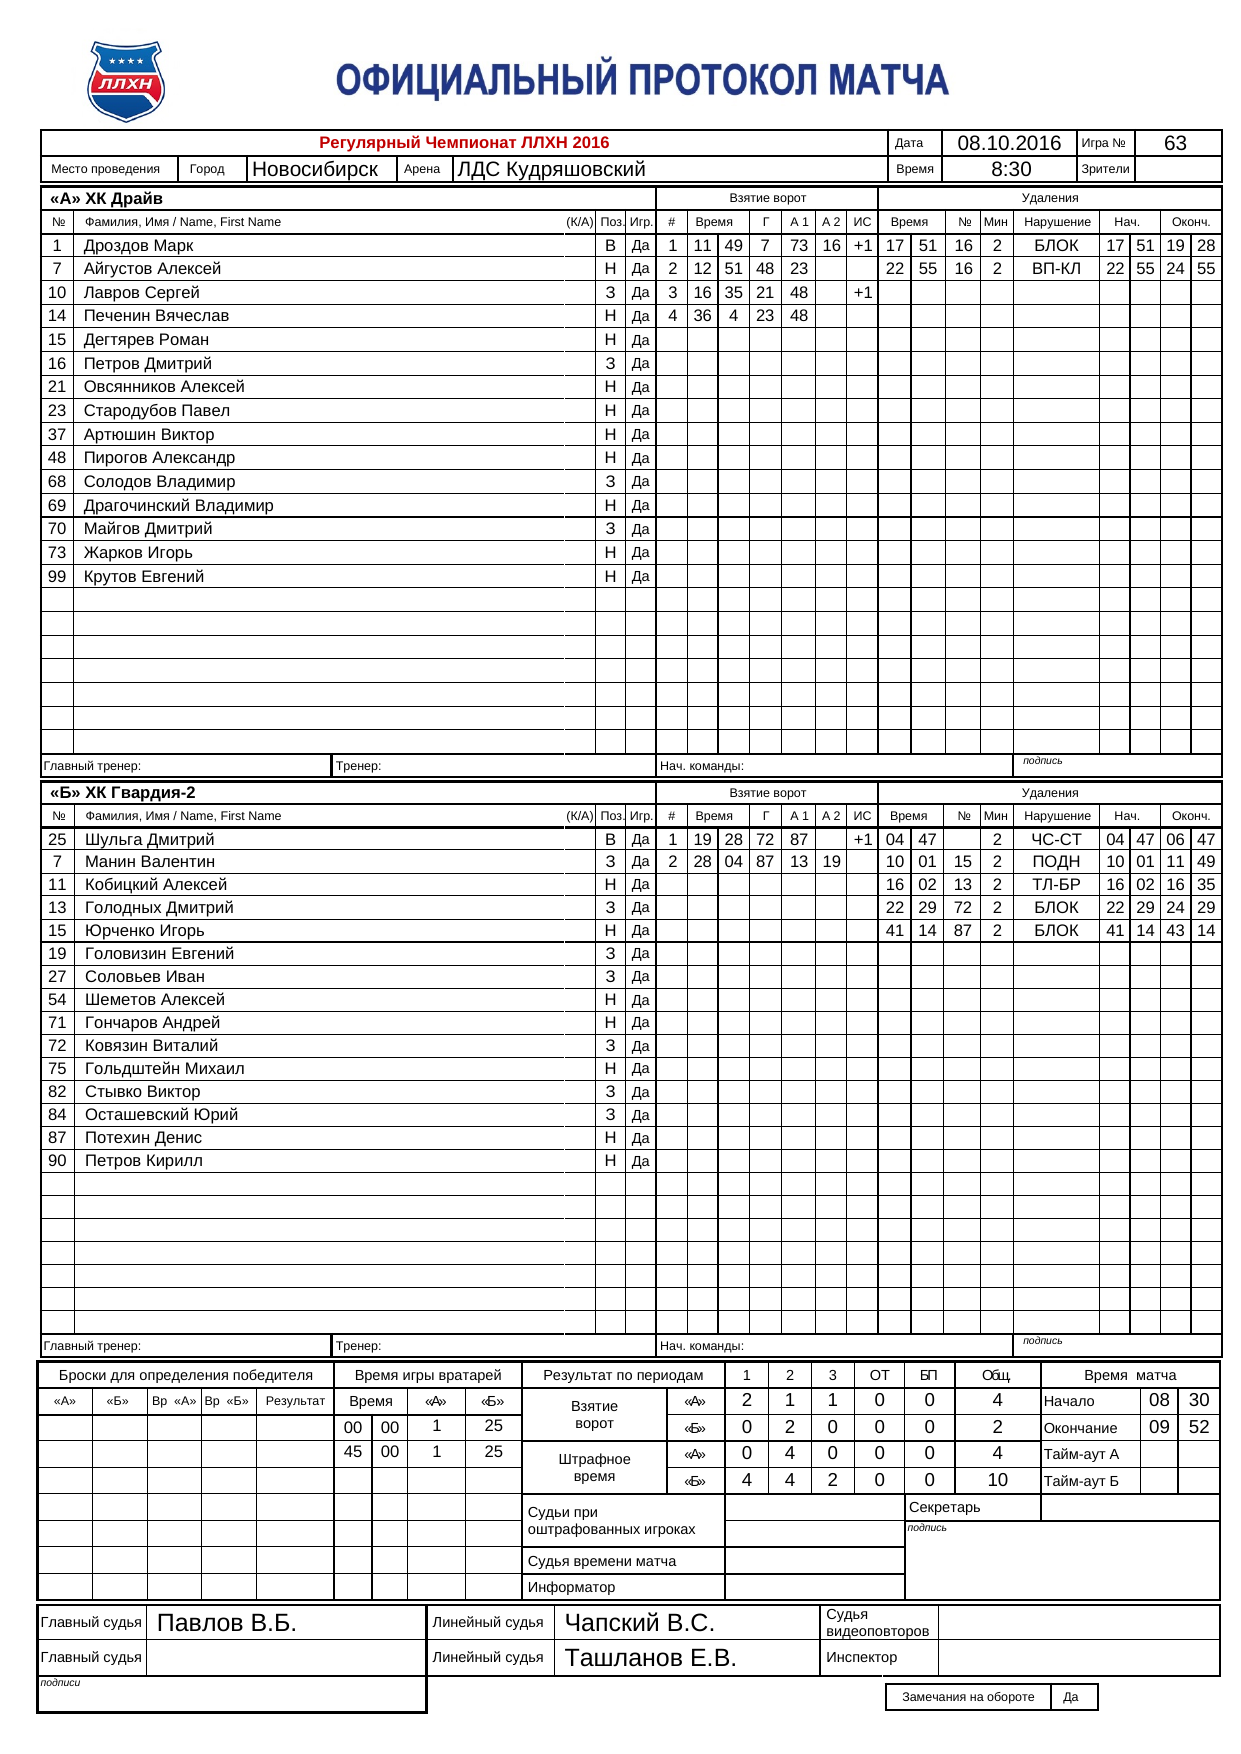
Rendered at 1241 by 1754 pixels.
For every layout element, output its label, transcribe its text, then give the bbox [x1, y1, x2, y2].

table_cell [1192, 1081, 1221, 1103]
table_cell «Б» [668, 1468, 724, 1493]
table_cell 16 [816, 235, 846, 256]
table_cell [750, 565, 781, 587]
table_cell [750, 376, 781, 398]
table_cell [1131, 494, 1160, 516]
table_cell 16 [946, 257, 980, 280]
table_cell [688, 1081, 717, 1103]
table_cell Штрафное время [523, 1442, 666, 1493]
table_cell З [596, 1035, 625, 1057]
table_cell [1100, 1081, 1129, 1103]
table_cell 87 [944, 920, 980, 941]
table_cell 87 [42, 1127, 74, 1149]
table_cell 45 [335, 1441, 371, 1467]
table_cell Да [626, 494, 655, 516]
table_cell Вр «Б» [202, 1389, 256, 1413]
table_cell [944, 1242, 980, 1264]
table_cell [257, 1547, 333, 1573]
table_cell [1014, 399, 1099, 422]
table_cell Стародубов Павел [74, 399, 564, 422]
table_cell Время [879, 805, 943, 826]
table_cell [1141, 1468, 1177, 1493]
table_cell [981, 1265, 1013, 1287]
table_cell Фамилия, Имя / Name, First Name [74, 211, 565, 233]
table_cell 14 [1131, 920, 1160, 941]
table_cell 48 [750, 257, 781, 280]
table_cell [1014, 1081, 1099, 1103]
table_cell [688, 1288, 717, 1310]
table_cell 3 [657, 281, 687, 303]
table_cell [981, 1288, 1013, 1310]
table_cell [565, 829, 595, 849]
table_cell [565, 1288, 595, 1310]
table_cell 4 [726, 1468, 768, 1493]
table_cell [688, 446, 717, 469]
table_cell [879, 1288, 910, 1310]
table_cell [1161, 659, 1190, 682]
table_cell [750, 659, 781, 682]
table_cell [42, 1196, 74, 1218]
table_cell [565, 399, 595, 422]
table_cell Ковязин Виталий [75, 1035, 564, 1057]
table_cell [782, 1035, 815, 1057]
table_cell 0 [855, 1415, 904, 1440]
table_cell [1100, 1288, 1129, 1310]
table_cell [1014, 281, 1099, 303]
table_cell Поз. [596, 211, 625, 233]
table_cell Н [596, 446, 625, 469]
table_cell [93, 1416, 147, 1440]
table_cell Н [596, 1127, 625, 1149]
table_cell [879, 612, 910, 634]
table_cell [202, 1441, 256, 1467]
table_cell [1131, 588, 1160, 611]
table_cell [1131, 989, 1160, 1011]
table_cell [1131, 470, 1160, 493]
table_cell 43 [1161, 920, 1190, 941]
table_cell Время [889, 157, 941, 181]
table_cell Головизин Евгений [75, 943, 564, 964]
table_cell [657, 1173, 687, 1195]
table_cell 90 [42, 1150, 74, 1172]
table_cell [981, 1150, 1013, 1172]
table_cell [626, 683, 655, 706]
table_header 3 [812, 1363, 854, 1387]
table_cell Оконч. [1161, 805, 1221, 826]
table_cell [981, 328, 1013, 351]
table_cell [782, 518, 815, 540]
table_cell [782, 399, 815, 422]
table_cell Пирогов Александр [74, 446, 564, 469]
table_cell [1131, 1196, 1160, 1218]
table_cell [879, 707, 910, 729]
table_cell [912, 541, 945, 564]
table_cell [1192, 541, 1221, 564]
table_cell [626, 1311, 655, 1333]
table_cell Результат [257, 1389, 333, 1413]
table_cell [657, 966, 687, 987]
table_cell 2 [981, 920, 1013, 941]
table_cell [981, 588, 1013, 611]
table_cell [1192, 423, 1221, 445]
table_cell [847, 399, 877, 422]
table_cell Тренер: [333, 1335, 655, 1356]
table_cell Инспектор [821, 1640, 938, 1675]
table_cell # [657, 211, 687, 233]
table_cell [719, 874, 749, 895]
table_cell [1192, 328, 1221, 351]
table_cell А 1 [782, 805, 815, 826]
table_header 63 [1136, 131, 1221, 155]
table_cell [1014, 659, 1099, 682]
table_cell [1100, 943, 1129, 964]
table_cell [847, 518, 877, 540]
table_cell [981, 281, 1013, 303]
table_cell [782, 612, 815, 634]
table_cell [816, 1242, 846, 1264]
table_cell [946, 328, 980, 351]
table_cell А 2 [816, 805, 846, 826]
table_cell Крутов Евгений [74, 565, 564, 587]
table_cell Да [626, 446, 655, 469]
table_cell подпись [1014, 755, 1221, 776]
table_cell 35 [719, 281, 749, 303]
table_cell 0 [905, 1389, 954, 1413]
table_cell [912, 1173, 943, 1195]
table_cell [946, 707, 980, 729]
table_cell [1100, 281, 1129, 303]
table_cell Да [626, 1035, 655, 1057]
table_cell [565, 281, 595, 303]
table_cell [816, 328, 846, 351]
table_cell [1100, 1265, 1129, 1287]
table_cell [565, 352, 595, 374]
table_cell [946, 730, 980, 753]
table_cell [719, 1196, 749, 1218]
table_cell Г [750, 211, 781, 233]
table_cell [1100, 494, 1129, 516]
table_cell [782, 896, 815, 918]
table_cell [565, 235, 595, 256]
table_cell Н [596, 328, 625, 351]
table_cell [944, 1265, 980, 1287]
table_cell [816, 305, 846, 327]
table_cell [1131, 943, 1160, 964]
table_cell [944, 1012, 980, 1033]
table_cell [1014, 1242, 1099, 1264]
table_cell [1014, 376, 1099, 398]
table_cell [1131, 966, 1160, 987]
table_cell [750, 730, 781, 753]
table_cell [565, 446, 595, 469]
table_cell [816, 874, 846, 895]
table_cell [1192, 376, 1221, 398]
table_cell [719, 1150, 749, 1172]
table_cell [847, 352, 877, 374]
table_cell [944, 943, 980, 964]
table_cell [202, 1494, 256, 1520]
table_cell 12 [688, 257, 717, 280]
table_cell [912, 966, 943, 987]
table_cell [816, 446, 846, 469]
table_cell [596, 636, 625, 658]
table_cell [750, 1035, 781, 1057]
table_cell [657, 1058, 687, 1079]
table_cell [782, 1242, 815, 1264]
table_cell [1192, 1219, 1221, 1241]
table_cell [1161, 376, 1190, 398]
table_cell Н [596, 920, 625, 941]
table_cell 55 [1192, 257, 1221, 280]
table_cell 7 [42, 850, 74, 872]
table_cell 49 [1192, 850, 1221, 872]
table_cell Печенин Вячеслав [74, 305, 564, 327]
table_cell [1014, 1150, 1099, 1172]
table_cell [688, 707, 717, 729]
table_cell [847, 1150, 877, 1172]
table_cell Соловьев Иван [75, 966, 564, 987]
table_cell [879, 494, 910, 516]
table_cell [750, 683, 781, 706]
table_cell [1131, 1311, 1160, 1333]
table_cell [688, 943, 717, 964]
table_cell Информатор [523, 1575, 724, 1599]
table_cell [816, 636, 846, 658]
table_cell [816, 494, 846, 516]
table_cell [1161, 1150, 1190, 1172]
table_cell 04 [1100, 829, 1129, 849]
table_cell 25 [466, 1441, 521, 1467]
table_cell [1192, 1035, 1221, 1057]
table_cell 13 [42, 896, 74, 918]
table_cell 2 [769, 1415, 811, 1440]
table_cell [373, 1574, 407, 1599]
table_cell [816, 399, 846, 422]
table_cell [782, 874, 815, 895]
table_cell [816, 683, 846, 706]
table_cell [847, 1012, 877, 1033]
table_cell [626, 1242, 655, 1264]
table_cell Да [626, 518, 655, 540]
table_cell [466, 1521, 521, 1546]
table_cell [912, 494, 945, 516]
table_cell [1161, 943, 1190, 964]
table_cell [750, 966, 781, 987]
table_cell [1192, 1311, 1221, 1333]
table_cell [408, 1521, 465, 1546]
table_cell [912, 1012, 943, 1033]
table_cell [816, 659, 846, 682]
table_cell Г [750, 805, 781, 826]
table_cell [257, 1521, 333, 1546]
table_cell [93, 1521, 147, 1546]
table_cell [782, 989, 815, 1011]
table_cell [565, 494, 595, 516]
table_cell 16 [946, 235, 980, 256]
table_cell [719, 1058, 749, 1079]
table_cell Павлов В.Б. [147, 1606, 425, 1639]
table_cell [879, 943, 910, 964]
table_cell [750, 636, 781, 658]
table_cell [657, 399, 687, 422]
table_cell [1192, 565, 1221, 587]
table_cell [1192, 305, 1221, 327]
table_cell 4 [657, 305, 687, 327]
table_cell 15 [944, 850, 980, 872]
table_cell [565, 518, 595, 540]
table_cell [816, 1081, 846, 1103]
table_cell 08 [1141, 1389, 1177, 1413]
table_header Игра № [1078, 131, 1134, 155]
table_cell [912, 1081, 943, 1103]
table_cell [39, 1468, 92, 1493]
table_cell [74, 707, 564, 729]
table_cell [782, 1288, 815, 1310]
table_cell Н [596, 989, 625, 1011]
table_cell [565, 896, 595, 918]
table_cell [816, 541, 846, 564]
table_cell [847, 989, 877, 1011]
table_cell [1131, 565, 1160, 587]
table_cell [1161, 281, 1190, 303]
table_cell [39, 1574, 92, 1599]
table_cell 2 [981, 896, 1013, 918]
table_cell [719, 541, 749, 564]
table_cell [944, 1035, 980, 1057]
table_cell [1100, 1219, 1129, 1241]
table_cell [944, 1150, 980, 1172]
table_cell [148, 1547, 201, 1573]
table_cell [688, 1196, 717, 1218]
table_cell 72 [750, 829, 781, 849]
table_cell [626, 730, 655, 753]
table_cell Н [596, 305, 625, 327]
table_cell [466, 1494, 521, 1520]
table_cell [912, 943, 943, 964]
table_cell 82 [42, 1081, 74, 1103]
table_cell [879, 1242, 910, 1264]
table_cell [335, 1468, 371, 1493]
table_cell [847, 730, 877, 753]
table_cell [1100, 1311, 1129, 1333]
table_cell [816, 920, 846, 941]
table_cell 04 [719, 850, 749, 872]
table_cell [596, 1288, 625, 1310]
table_cell Артюшин Виктор [74, 423, 564, 445]
table_cell [750, 1150, 781, 1172]
table_cell Потехин Денис [75, 1127, 564, 1149]
table_cell [719, 896, 749, 918]
table_cell [688, 423, 717, 445]
table_cell [1192, 494, 1221, 516]
table_cell [657, 1242, 687, 1264]
table_cell [1042, 1495, 1219, 1520]
table_cell [847, 683, 877, 706]
table_cell [946, 683, 980, 706]
table_cell [565, 541, 595, 564]
picture [5, 28, 1179, 129]
table_cell 02 [912, 874, 943, 895]
table_cell 51 [1131, 235, 1160, 256]
table_cell [981, 659, 1013, 682]
table_cell [946, 446, 980, 469]
table_cell [1100, 305, 1129, 327]
table_cell 02 [1131, 874, 1160, 895]
table_cell Да [626, 352, 655, 374]
table_cell [1161, 1012, 1190, 1033]
table_cell Осташевский Юрий [75, 1104, 564, 1126]
table_cell [1192, 966, 1221, 987]
table_cell [782, 1127, 815, 1149]
table_cell [657, 494, 687, 516]
table_cell [1192, 588, 1221, 611]
table_cell [816, 989, 846, 1011]
table_cell [847, 920, 877, 941]
table_cell 4 [956, 1442, 1040, 1467]
table_cell [816, 612, 846, 634]
table_cell [1100, 1173, 1129, 1195]
table_cell [912, 1104, 943, 1126]
table_cell [847, 707, 877, 729]
table_cell [782, 683, 815, 706]
table_cell [944, 1173, 980, 1195]
table_cell [688, 518, 717, 540]
table_cell [688, 1012, 717, 1033]
table_cell [657, 518, 687, 540]
table_header БП [905, 1363, 954, 1387]
table_cell [879, 1265, 910, 1287]
table_cell [816, 1012, 846, 1033]
table_cell 47 [1192, 829, 1221, 849]
table_cell З [596, 470, 625, 493]
table_cell [1161, 518, 1190, 540]
table_cell [750, 1012, 781, 1033]
table_cell [1161, 423, 1190, 445]
table_cell [719, 989, 749, 1011]
table_cell [657, 612, 687, 634]
table_cell [596, 1242, 625, 1264]
table_cell [565, 565, 595, 587]
table_cell 22 [879, 896, 910, 918]
table_cell [847, 659, 877, 682]
table_cell Да [626, 281, 655, 303]
table_cell [1100, 1035, 1129, 1057]
table_cell 24 [1161, 896, 1190, 918]
table_cell [1192, 730, 1221, 753]
table_cell [912, 305, 945, 327]
table_cell Н [596, 376, 625, 398]
table_cell 28 [688, 850, 717, 872]
table_cell 19 [1161, 235, 1190, 256]
table_cell [750, 352, 781, 374]
table_cell [257, 1441, 333, 1467]
table_cell [1161, 989, 1190, 1011]
table_cell подпись [1014, 1335, 1221, 1356]
table_cell [626, 1173, 655, 1195]
table_cell [75, 1265, 564, 1287]
table_cell [946, 518, 980, 540]
table_cell [912, 352, 945, 374]
table_cell [1131, 423, 1160, 445]
table_cell [1100, 683, 1129, 706]
table_cell 0 [905, 1468, 954, 1493]
table_cell [847, 1265, 877, 1287]
table_header Время матча [1042, 1363, 1219, 1387]
table_cell Да [626, 235, 655, 256]
table_cell [1014, 1012, 1099, 1033]
table_cell [946, 376, 980, 398]
table_cell [912, 1288, 943, 1310]
table_cell [657, 328, 687, 351]
table_cell [816, 352, 846, 374]
table_cell [816, 588, 846, 611]
table_cell [719, 1081, 749, 1103]
table_cell [202, 1521, 256, 1546]
table_cell [1131, 352, 1160, 374]
table_cell [782, 1104, 815, 1126]
table_cell [42, 612, 73, 634]
table_cell 48 [782, 305, 815, 327]
table_cell Майгов Дмитрий [74, 518, 564, 540]
table_cell [782, 1265, 815, 1287]
table_cell 16 [879, 874, 910, 895]
table_cell [750, 518, 781, 540]
table_cell [719, 659, 749, 682]
table_cell Шульга Дмитрий [75, 829, 564, 849]
table_cell [1014, 683, 1099, 706]
table_cell [1100, 636, 1129, 658]
table_cell [726, 1548, 904, 1573]
table_cell [1161, 1058, 1190, 1079]
table_cell [750, 874, 781, 895]
table_cell [148, 1416, 201, 1440]
table_cell [1131, 1081, 1160, 1103]
table_cell [1014, 943, 1099, 964]
table_cell 19 [816, 850, 846, 872]
table_cell [257, 1416, 333, 1440]
table_cell Главный тренер: [42, 1335, 330, 1356]
table_cell Да [626, 850, 655, 872]
table_cell [946, 612, 980, 634]
table_cell [565, 376, 595, 398]
table_cell [750, 1173, 781, 1195]
table_cell [1131, 683, 1160, 706]
table_cell [74, 636, 564, 658]
table_cell [657, 352, 687, 374]
table_cell Шеметов Алексей [75, 989, 564, 1011]
table_cell [750, 1219, 781, 1241]
table_cell [1161, 707, 1190, 729]
table_cell [1100, 376, 1129, 398]
table_cell Взятие ворот [523, 1389, 666, 1440]
table_cell [335, 1521, 371, 1546]
table_cell [816, 829, 846, 849]
table_cell [565, 1311, 595, 1333]
table_cell [1192, 399, 1221, 422]
table_cell 72 [944, 896, 980, 918]
table_cell 15 [42, 920, 74, 941]
table_cell [373, 1468, 407, 1493]
table_cell [879, 305, 910, 327]
table_cell [719, 966, 749, 987]
table_cell Да [626, 399, 655, 422]
table_cell 8:30 [943, 157, 1076, 181]
table_cell [944, 1219, 980, 1241]
table_cell [1161, 588, 1190, 611]
table_cell [147, 1640, 425, 1675]
table_cell [202, 1547, 256, 1573]
table_cell Да [626, 874, 655, 895]
table_cell [1100, 446, 1129, 469]
table_cell [1100, 1012, 1129, 1033]
table_cell [944, 1058, 980, 1079]
table_cell [816, 1150, 846, 1172]
table_header Замечания на обороте [887, 1685, 1050, 1709]
table_cell [1179, 1468, 1219, 1493]
table_cell [657, 920, 687, 941]
table_cell [981, 707, 1013, 729]
table_cell Да [626, 1081, 655, 1103]
table_cell 36 [688, 305, 717, 327]
table_cell [981, 565, 1013, 587]
table_cell [719, 446, 749, 469]
table_cell [719, 1288, 749, 1310]
table_cell [657, 446, 687, 469]
table_cell [847, 328, 877, 351]
table_header Взятие ворот [657, 783, 877, 803]
table_cell [750, 707, 781, 729]
table_cell [565, 1127, 595, 1149]
table_cell «Б » [466, 1389, 521, 1413]
table_cell Н [596, 1150, 625, 1172]
table_cell [981, 730, 1013, 753]
table_cell [1100, 423, 1129, 445]
table_cell [782, 565, 815, 587]
table_cell [1014, 494, 1099, 516]
table_cell Н [596, 565, 625, 587]
table_cell [1161, 1173, 1190, 1195]
table_cell [816, 257, 846, 280]
table_cell [1131, 1288, 1160, 1310]
table_cell [946, 423, 980, 445]
table_cell [42, 659, 73, 682]
table_cell 72 [42, 1035, 74, 1057]
table_cell ЛДС Кудряшовский [454, 157, 887, 181]
table_cell 2 [956, 1415, 1040, 1440]
table_cell [1099, 1682, 1220, 1711]
table_cell А 2 [816, 211, 846, 233]
table_cell [466, 1468, 521, 1493]
table_cell [75, 1219, 564, 1241]
table_cell [1192, 636, 1221, 658]
table_cell [750, 1127, 781, 1149]
table_cell Н [596, 494, 625, 516]
table_cell [1131, 305, 1160, 327]
table_cell [1131, 612, 1160, 634]
table_cell [782, 494, 815, 516]
table_cell [912, 1311, 943, 1333]
table_cell [257, 1468, 333, 1493]
table_cell [39, 1521, 92, 1546]
table_cell [879, 565, 910, 587]
table_cell 22 [879, 257, 910, 280]
table_header 2 [769, 1363, 811, 1387]
table_cell [1131, 1035, 1160, 1057]
table_cell Место проведения [42, 157, 177, 181]
table_cell [688, 1173, 717, 1195]
table_cell [1100, 1196, 1129, 1218]
table_cell [946, 470, 980, 493]
table_cell [657, 423, 687, 445]
table_header 08.10.2016 [943, 131, 1076, 155]
table_cell [912, 565, 945, 587]
table_cell [981, 470, 1013, 493]
table_cell З [596, 1104, 625, 1126]
table_cell 16 [1161, 874, 1190, 895]
table_cell [1192, 989, 1221, 1011]
table_cell [565, 423, 595, 445]
table_cell [1014, 1265, 1099, 1287]
table_cell [981, 636, 1013, 658]
table_cell [1014, 588, 1099, 611]
table_cell +1 [847, 829, 877, 849]
table_cell [719, 1035, 749, 1057]
table_cell [1161, 612, 1190, 634]
table_cell [782, 446, 815, 469]
table_cell [1131, 659, 1160, 682]
table_cell [626, 1265, 655, 1287]
table_cell [688, 1035, 717, 1057]
table_cell [912, 399, 945, 422]
table_cell [335, 1574, 371, 1599]
table_cell 15 [42, 328, 73, 351]
table_cell [944, 1127, 980, 1149]
table_cell +1 [847, 235, 877, 256]
table_header ОТ [855, 1363, 904, 1387]
table_cell 48 [782, 281, 815, 303]
table_cell Зрители [1078, 157, 1134, 181]
table_cell [946, 588, 980, 611]
table_cell [912, 683, 945, 706]
table_cell [1131, 1012, 1160, 1033]
table_cell [912, 659, 945, 682]
table_cell [782, 423, 815, 445]
table_cell [981, 446, 1013, 469]
table_cell [879, 518, 910, 540]
table_cell [816, 896, 846, 918]
table_cell [847, 1127, 877, 1149]
table_cell [1161, 636, 1190, 658]
table_cell [944, 1104, 980, 1126]
table_cell [750, 1265, 781, 1287]
table_cell 00 [373, 1441, 407, 1467]
table_cell [688, 1058, 717, 1079]
table_cell [1100, 707, 1129, 729]
table_cell [750, 1081, 781, 1103]
table_cell [939, 1640, 1219, 1675]
table_cell Время [688, 805, 749, 826]
table_cell [42, 730, 73, 753]
table_cell [39, 1416, 92, 1440]
table_cell [912, 470, 945, 493]
table_cell [688, 966, 717, 987]
table_cell 2 [657, 257, 687, 280]
table_cell [74, 730, 564, 753]
table_cell [782, 943, 815, 964]
table_cell [1192, 1265, 1221, 1287]
table_cell [657, 376, 687, 398]
table_cell [750, 1288, 781, 1310]
table_cell 21 [750, 281, 781, 303]
table_cell [912, 707, 945, 729]
table_cell [946, 636, 980, 658]
table_cell [981, 1242, 1013, 1264]
table_cell [1100, 730, 1129, 753]
table_cell [981, 494, 1013, 516]
table_cell [74, 683, 564, 706]
table_cell [1131, 1058, 1160, 1079]
table_cell [946, 494, 980, 516]
table_cell [847, 1288, 877, 1310]
table_cell 11 [688, 235, 717, 256]
table_cell Петров Кирилл [75, 1150, 564, 1172]
table_cell [750, 541, 781, 564]
table_cell [408, 1547, 465, 1573]
table_cell [816, 730, 846, 753]
table_cell [1161, 1311, 1190, 1333]
table_cell [1161, 1242, 1190, 1264]
table_cell [912, 612, 945, 634]
table_cell Тайм-аут Б [1042, 1468, 1140, 1493]
table_cell [847, 1219, 877, 1241]
table_cell [750, 423, 781, 445]
table_cell [847, 1311, 877, 1333]
table_cell [719, 1104, 749, 1126]
table_cell [1131, 541, 1160, 564]
table_cell Нач. [1100, 805, 1160, 826]
table_cell [1192, 352, 1221, 374]
table_cell [946, 659, 980, 682]
table_cell Солодов Владимир [74, 470, 564, 493]
table_cell Мин [981, 805, 1013, 826]
table_cell [719, 920, 749, 941]
table_cell [1131, 328, 1160, 351]
table_cell 23 [42, 399, 73, 422]
table_cell [782, 966, 815, 987]
table_cell [847, 612, 877, 634]
table_cell 87 [750, 850, 781, 872]
table_cell З [596, 1081, 625, 1103]
table_cell [657, 1265, 687, 1287]
table_cell [1161, 1035, 1190, 1057]
table_cell [719, 376, 749, 398]
table_cell [719, 565, 749, 587]
table_cell [719, 1265, 749, 1287]
table_cell [1161, 1081, 1190, 1103]
table_cell [847, 1058, 877, 1079]
table_cell [981, 352, 1013, 374]
table_cell [688, 1219, 717, 1241]
table_cell 0 [855, 1468, 904, 1493]
table_cell [879, 423, 910, 445]
table_cell «А» [39, 1389, 92, 1413]
table_cell [1131, 281, 1160, 303]
table_cell [688, 1311, 717, 1333]
table_cell Да [626, 1012, 655, 1033]
table_cell [93, 1494, 147, 1520]
table_cell [782, 1196, 815, 1218]
table_cell [879, 1219, 910, 1241]
table_cell [981, 305, 1013, 327]
table_cell Н [596, 874, 625, 895]
table_cell З [596, 281, 625, 303]
table_cell [847, 636, 877, 658]
table_cell [596, 1173, 625, 1195]
table_cell [726, 1495, 904, 1520]
table_cell [657, 1150, 687, 1172]
table_cell [1014, 352, 1099, 374]
table_cell [879, 966, 910, 987]
table_cell [1014, 966, 1099, 987]
table_cell [657, 1311, 687, 1333]
table_cell Да [626, 328, 655, 351]
table_cell 30 [1179, 1389, 1219, 1413]
table_cell [847, 423, 877, 445]
table_cell 2 [657, 850, 687, 872]
table_cell [1014, 1127, 1099, 1149]
table_cell 29 [1131, 896, 1160, 918]
table_cell [981, 1173, 1013, 1195]
table_cell [847, 1173, 877, 1195]
table_cell 0 [726, 1415, 768, 1440]
table_cell № [42, 211, 73, 233]
table_cell Да [626, 829, 655, 849]
table_cell [782, 730, 815, 753]
table_cell 41 [1100, 920, 1129, 941]
table_cell [688, 659, 717, 682]
table_cell [879, 1081, 910, 1103]
table_cell [719, 423, 749, 445]
table_cell [1014, 1104, 1099, 1126]
table_cell 41 [879, 920, 910, 941]
table_cell [981, 1012, 1013, 1033]
table_cell Голодных Дмитрий [75, 896, 564, 918]
table_cell +1 [847, 281, 877, 303]
table_cell [981, 541, 1013, 564]
table_cell [719, 730, 749, 753]
table_cell [816, 1265, 846, 1287]
table_cell [944, 966, 980, 987]
table_cell [816, 943, 846, 964]
table_cell [912, 376, 945, 398]
table_cell [1014, 612, 1099, 634]
table_cell 55 [1131, 257, 1160, 280]
table_cell Ташланов Е.В. [555, 1640, 819, 1675]
table_cell [596, 1219, 625, 1241]
table_cell [847, 470, 877, 493]
table_cell 47 [1131, 829, 1160, 849]
table_cell [1131, 376, 1160, 398]
table_cell [373, 1547, 407, 1573]
table_cell Да [626, 1127, 655, 1149]
table_cell [879, 541, 910, 564]
table_cell [657, 1012, 687, 1033]
table_cell [981, 423, 1013, 445]
table_cell [688, 565, 717, 587]
table_header Удаления [879, 188, 1221, 209]
table_cell [981, 1081, 1013, 1103]
table_cell [719, 1012, 749, 1033]
table_cell [912, 328, 945, 351]
table_cell БЛОК [1014, 920, 1099, 941]
table_cell 7 [750, 235, 781, 256]
table_cell [373, 1494, 407, 1520]
table_cell [1192, 470, 1221, 493]
table_cell Тайм-аут А [1042, 1441, 1140, 1467]
table_cell [847, 943, 877, 964]
table_cell [879, 730, 910, 753]
table_cell [626, 707, 655, 729]
table_cell Манин Валентин [75, 850, 564, 872]
table_cell 1 [657, 829, 687, 849]
table_cell [93, 1441, 147, 1467]
table_cell [879, 1012, 910, 1033]
table_cell [657, 1288, 687, 1310]
table_cell Арена [398, 157, 452, 181]
table_cell [657, 683, 687, 706]
table_cell [1100, 966, 1129, 987]
table_cell [1131, 1219, 1160, 1241]
table_cell [1014, 470, 1099, 493]
table_cell [688, 874, 717, 895]
table_cell (К/А) [565, 805, 595, 826]
table_cell З [596, 966, 625, 987]
table_cell Да [626, 470, 655, 493]
table_cell подпись [906, 1522, 1219, 1599]
table_cell [750, 494, 781, 516]
table_cell [1192, 943, 1221, 964]
table_cell 4 [719, 305, 749, 327]
table_cell [879, 470, 910, 493]
table_cell 17 [1100, 235, 1129, 256]
table_cell [1192, 612, 1221, 634]
table_cell [944, 1081, 980, 1103]
table_cell [1192, 518, 1221, 540]
table_cell Стывко Виктор [75, 1081, 564, 1103]
table_cell [1014, 328, 1099, 351]
table_cell Да [626, 1058, 655, 1079]
table_cell [847, 1035, 877, 1057]
table_cell 2 [981, 257, 1013, 280]
table_cell [74, 659, 564, 682]
table_cell [657, 565, 687, 587]
table_cell [1192, 683, 1221, 706]
table_cell [42, 707, 73, 729]
table_cell Кобицкий Алексей [75, 874, 564, 895]
table_cell [93, 1574, 147, 1599]
table_cell Время [688, 211, 749, 233]
table_cell [565, 636, 595, 658]
table_cell [657, 470, 687, 493]
table_cell Н [596, 541, 625, 564]
table_cell Дегтярев Роман [74, 328, 564, 351]
table_cell 2 [981, 235, 1013, 256]
table_cell [565, 874, 595, 895]
table_cell 4 [769, 1468, 811, 1493]
table_cell [565, 1035, 595, 1057]
table_cell 24 [1161, 257, 1190, 280]
table_cell [657, 707, 687, 729]
table_cell 10 [956, 1468, 1040, 1493]
table_cell ПОДН [1014, 850, 1099, 872]
table_cell [1161, 1127, 1190, 1149]
table_cell 2 [981, 874, 1013, 895]
table_cell [1014, 541, 1099, 564]
table_cell [1014, 1173, 1099, 1195]
table_cell Оконч. [1161, 211, 1221, 233]
table_cell [408, 1468, 465, 1493]
table_cell [719, 352, 749, 374]
table_cell [1192, 1012, 1221, 1033]
table_cell [688, 1127, 717, 1149]
table_cell [879, 1035, 910, 1057]
table_cell [782, 920, 815, 941]
table_cell Нач. [1100, 211, 1160, 233]
table_cell 16 [42, 352, 73, 374]
table_cell [782, 1219, 815, 1241]
table_cell Игр. [626, 211, 655, 233]
table_cell Да [626, 966, 655, 987]
table_cell [688, 1265, 717, 1287]
table_cell [981, 1104, 1013, 1126]
table_cell Судья времени матча [523, 1548, 724, 1573]
table_cell [565, 1242, 595, 1264]
table_cell [719, 943, 749, 964]
table_cell [1192, 659, 1221, 682]
table_cell [847, 850, 877, 872]
table_cell [981, 1058, 1013, 1079]
table_cell [148, 1441, 201, 1467]
table_cell [912, 1242, 943, 1264]
table_cell [1100, 518, 1129, 540]
table_cell [879, 1311, 910, 1333]
table_cell [782, 1058, 815, 1079]
table_cell З [596, 896, 625, 918]
table_cell [1014, 305, 1099, 327]
table_cell [1161, 966, 1190, 987]
table_cell [816, 1173, 846, 1195]
table_cell [688, 399, 717, 422]
table_cell [1100, 328, 1129, 351]
table_cell [596, 588, 625, 611]
table_cell [1161, 1196, 1190, 1218]
table_cell [688, 989, 717, 1011]
table_cell Айгустов Алексей [74, 257, 564, 280]
table_cell [1161, 565, 1190, 587]
table_cell [726, 1521, 904, 1546]
table_cell Овсянников Алексей [74, 376, 564, 398]
table_cell [719, 328, 749, 351]
table_cell 09 [1141, 1415, 1177, 1440]
table_cell [1131, 518, 1160, 540]
table_cell [816, 1058, 846, 1079]
table_cell [42, 1173, 74, 1195]
table_cell [42, 588, 73, 611]
table_cell 13 [944, 874, 980, 895]
table_cell [816, 1127, 846, 1149]
table_cell Да [626, 541, 655, 564]
table_cell [42, 1219, 74, 1241]
table_cell [1014, 707, 1099, 729]
table_cell [148, 1521, 201, 1546]
table_cell [782, 1012, 815, 1033]
table_cell [596, 730, 625, 753]
table_cell 48 [42, 446, 73, 469]
table_cell [944, 1288, 980, 1310]
table_cell ИС [847, 211, 877, 233]
table_cell [1014, 1219, 1099, 1241]
table_cell Дроздов Марк [74, 235, 564, 256]
table_cell Лавров Сергей [74, 281, 564, 303]
table_cell [1192, 1150, 1221, 1172]
table_cell [981, 1219, 1013, 1241]
table_cell Да [626, 423, 655, 445]
table_cell Да [626, 1104, 655, 1126]
table_cell [565, 305, 595, 327]
table_cell [1141, 1441, 1177, 1467]
table_cell [750, 612, 781, 634]
table_cell [782, 470, 815, 493]
table_cell [202, 1574, 256, 1599]
table_cell З [596, 352, 625, 374]
table_cell [565, 730, 595, 753]
table_cell 10 [1100, 850, 1129, 872]
table_cell Судья видеоповторов [821, 1606, 938, 1639]
table_cell [981, 518, 1013, 540]
table_cell [596, 707, 625, 729]
table_cell ВП-КЛ [1014, 257, 1099, 280]
table_cell [879, 1104, 910, 1126]
table_cell [657, 896, 687, 918]
table_cell [750, 1104, 781, 1126]
table_cell Нач. команды: [657, 1335, 1012, 1356]
table_cell 14 [42, 305, 73, 327]
table_cell [847, 446, 877, 469]
table_cell [719, 518, 749, 540]
table_cell [750, 328, 781, 351]
table_cell 16 [1100, 874, 1129, 895]
table_cell [626, 612, 655, 634]
table_cell [1100, 1127, 1129, 1149]
table_cell [816, 966, 846, 987]
table_cell [981, 966, 1013, 987]
table_cell [944, 1311, 980, 1333]
table_cell [944, 989, 980, 1011]
table_cell [879, 281, 910, 303]
table_cell [719, 1219, 749, 1241]
table_cell Поз. [596, 805, 625, 826]
table_cell 0 [905, 1442, 954, 1467]
table_cell [596, 659, 625, 682]
table_header Общ. [956, 1363, 1040, 1387]
table_cell [1192, 707, 1221, 729]
table_cell Нарушение [1014, 805, 1099, 826]
table_cell [847, 494, 877, 516]
table_cell [688, 470, 717, 493]
table_cell [373, 1521, 407, 1546]
table_cell [1161, 1219, 1190, 1241]
table_cell 73 [782, 235, 815, 256]
table_cell [1179, 1441, 1219, 1467]
table_cell З [596, 518, 625, 540]
table_cell Игр. [626, 805, 655, 826]
table_cell «А» [668, 1442, 724, 1467]
table_cell Главный судья [39, 1606, 146, 1639]
table_cell Судьи при оштрафованных игроках [523, 1495, 724, 1546]
table_cell [847, 1104, 877, 1126]
table_cell [202, 1468, 256, 1493]
table_cell Н [596, 257, 625, 280]
table_header 1 [726, 1363, 768, 1387]
table_cell 19 [688, 829, 717, 849]
table_cell [719, 1173, 749, 1195]
table_cell [596, 1265, 625, 1287]
table_cell [816, 1104, 846, 1126]
table_cell [565, 1104, 595, 1126]
table_cell [1100, 352, 1129, 374]
table_cell [1161, 1288, 1190, 1310]
table_cell Да [626, 989, 655, 1011]
table_cell [148, 1574, 201, 1599]
table_header «Б» ХК Гвардия-2 [42, 783, 655, 803]
table_cell 49 [719, 235, 749, 256]
table_cell 10 [879, 850, 910, 872]
table_cell [912, 1127, 943, 1149]
table_cell [1100, 588, 1129, 611]
table_cell [565, 328, 595, 351]
table_cell 0 [855, 1442, 904, 1467]
table_cell 29 [1192, 896, 1221, 918]
table_cell [657, 989, 687, 1011]
table_cell [335, 1547, 371, 1573]
table_cell Петров Дмитрий [74, 352, 564, 374]
table_cell [1100, 1242, 1129, 1264]
table_cell [1131, 1173, 1160, 1195]
table_cell [1131, 636, 1160, 658]
table_cell [719, 707, 749, 729]
table_cell Жарков Игорь [74, 541, 564, 564]
table_cell [1161, 399, 1190, 422]
table_cell [688, 636, 717, 658]
table_cell А 1 [782, 211, 815, 233]
table_cell 28 [719, 829, 749, 849]
table_cell 2 [981, 829, 1013, 849]
table_cell [782, 588, 815, 611]
table_cell 16 [688, 281, 717, 303]
table_cell [1100, 470, 1129, 493]
table_cell [816, 470, 846, 493]
table_cell Да [626, 565, 655, 587]
table_cell [847, 565, 877, 587]
table_cell 0 [905, 1415, 954, 1440]
table_cell [816, 1288, 846, 1310]
table_cell 14 [912, 920, 943, 941]
table_cell [1014, 636, 1099, 658]
table_cell [912, 1219, 943, 1241]
table_cell 01 [1131, 850, 1160, 872]
table_header Взятие ворот [657, 188, 877, 209]
table_cell [719, 1127, 749, 1149]
table_cell [1014, 989, 1099, 1011]
table_cell [626, 1288, 655, 1310]
table_cell [912, 446, 945, 469]
table_cell [816, 281, 846, 303]
table_cell 71 [42, 1012, 74, 1033]
table_cell [657, 943, 687, 964]
table_cell [816, 376, 846, 398]
table_cell [688, 920, 717, 941]
table_cell [257, 1574, 333, 1599]
table_cell «Б» [93, 1389, 147, 1413]
table_cell [1161, 446, 1190, 469]
table_cell [981, 943, 1013, 964]
table_cell [879, 399, 910, 422]
table_cell [75, 1242, 564, 1264]
table_cell # [657, 805, 687, 826]
table_cell Фамилия, Имя / Name, First Name [75, 805, 565, 826]
table_cell [93, 1468, 147, 1493]
table_cell 1 [42, 235, 73, 256]
table_cell [408, 1494, 465, 1520]
table_cell [1131, 1265, 1160, 1287]
table_cell [1161, 541, 1190, 564]
table_cell [981, 612, 1013, 634]
table_cell [565, 920, 595, 941]
table_cell 35 [1192, 874, 1221, 895]
table_cell (К/А) [565, 211, 595, 233]
table_cell ЧС-СТ [1014, 829, 1099, 849]
table_cell [1192, 1196, 1221, 1218]
table_cell [1131, 1242, 1160, 1264]
table_cell [688, 612, 717, 634]
table_cell 1 [408, 1441, 465, 1467]
table_cell [688, 588, 717, 611]
table_cell [726, 1575, 904, 1599]
table_cell [565, 989, 595, 1011]
table_cell [1014, 730, 1099, 753]
table_cell [782, 1081, 815, 1103]
table_cell Да [626, 943, 655, 964]
table_cell [1100, 612, 1129, 634]
table_cell «А» [408, 1389, 465, 1413]
table_cell ТЛ-БР [1014, 874, 1099, 895]
table_cell Тренер: [333, 755, 655, 776]
table_cell 51 [912, 235, 945, 256]
table_cell Город [179, 157, 246, 181]
table_cell [879, 989, 910, 1011]
table_cell 0 [855, 1389, 904, 1413]
table_cell [719, 588, 749, 611]
table_cell Главный судья [39, 1640, 146, 1675]
table_cell [148, 1468, 201, 1493]
table_cell [42, 1242, 74, 1264]
table_cell Новосибирск [248, 157, 396, 181]
table_cell [782, 1311, 815, 1333]
table_cell 7 [42, 257, 73, 280]
table_cell [565, 966, 595, 987]
table_cell [1192, 1242, 1221, 1264]
table_cell 1 [408, 1416, 465, 1440]
table_cell [1131, 1150, 1160, 1172]
table_cell [879, 1196, 910, 1218]
table_cell [719, 1242, 749, 1264]
table_cell [912, 1058, 943, 1079]
table_cell 17 [879, 235, 910, 256]
table_cell [879, 1173, 910, 1195]
table_cell [981, 1196, 1013, 1218]
table_cell [847, 1196, 877, 1218]
table_cell 84 [42, 1104, 74, 1126]
table_cell [981, 1035, 1013, 1057]
table_cell [75, 1311, 564, 1333]
table_cell [946, 565, 980, 587]
table_cell Н [596, 1012, 625, 1033]
table_cell [688, 1242, 717, 1264]
table_cell [688, 541, 717, 564]
table_cell [202, 1416, 256, 1440]
table_cell 1 [769, 1389, 811, 1413]
table_cell [750, 1058, 781, 1079]
table_cell [879, 683, 910, 706]
table_cell [626, 636, 655, 658]
table_cell [750, 399, 781, 422]
table_cell [75, 1288, 564, 1310]
table_cell [565, 588, 595, 611]
table_cell [1192, 1173, 1221, 1195]
table_cell 51 [719, 257, 749, 280]
table_cell [750, 1242, 781, 1264]
table_header Время игры вратарей [335, 1363, 521, 1387]
table_cell [816, 1219, 846, 1241]
table_cell [1014, 423, 1099, 445]
table_cell [847, 376, 877, 398]
table_cell 4 [956, 1389, 1040, 1413]
table_cell Окончание [1042, 1415, 1140, 1440]
table_cell 54 [42, 989, 74, 1011]
table_header Удаления [879, 783, 1221, 803]
table_cell 00 [335, 1416, 371, 1440]
table_cell [816, 423, 846, 445]
table_cell [816, 1196, 846, 1218]
table_cell [1100, 659, 1129, 682]
table_cell [719, 1311, 749, 1333]
table_cell [816, 518, 846, 540]
table_cell [1131, 1104, 1160, 1126]
table_cell [750, 588, 781, 611]
table_cell ИС [847, 805, 877, 826]
table_header Броски для определения победителя [39, 1363, 333, 1387]
table_cell [565, 257, 595, 280]
table_cell Гончаров Андрей [75, 1012, 564, 1033]
table_cell [596, 1196, 625, 1218]
table_cell Драгочинский Владимир [74, 494, 564, 516]
table_cell 29 [912, 896, 943, 918]
table_cell Юрченко Игорь [75, 920, 564, 941]
table_cell [565, 850, 595, 872]
table_cell Да [626, 376, 655, 398]
table_cell [1014, 1058, 1099, 1079]
table_cell [688, 494, 717, 516]
table_cell [912, 423, 945, 445]
table_cell [148, 1494, 201, 1520]
table_cell [42, 1265, 74, 1287]
table_cell [750, 446, 781, 469]
table_cell [565, 1012, 595, 1033]
table_cell [946, 305, 980, 327]
table_cell [688, 328, 717, 351]
table_cell 13 [782, 850, 815, 872]
table_cell [847, 896, 877, 918]
table_cell 47 [912, 829, 943, 849]
table_cell [1131, 399, 1160, 422]
table_cell [75, 1196, 564, 1218]
table_cell [1161, 1265, 1190, 1287]
table_header «А» ХК Драйв [42, 188, 655, 209]
table_cell [657, 1035, 687, 1057]
table_cell [912, 518, 945, 540]
table_cell [42, 1288, 74, 1310]
table_cell [1014, 1035, 1099, 1057]
table_header Дата [889, 131, 941, 155]
table_cell Главный тренер: [42, 755, 330, 776]
table_cell З [596, 850, 625, 872]
table_cell [879, 659, 910, 682]
table_cell [847, 257, 877, 280]
table_cell [750, 989, 781, 1011]
table_cell [565, 470, 595, 493]
table_cell 27 [42, 966, 74, 987]
table_cell [1100, 1104, 1129, 1126]
table_cell [657, 659, 687, 682]
table_cell БЛОК [1014, 896, 1099, 918]
table_cell [782, 636, 815, 658]
table_cell [719, 470, 749, 493]
table_cell [750, 896, 781, 918]
table_cell [912, 281, 945, 303]
table_cell В [596, 235, 625, 256]
table_cell 69 [42, 494, 73, 516]
table_cell [750, 943, 781, 964]
table_cell [816, 1311, 846, 1333]
table_cell [879, 1150, 910, 1172]
table_cell [946, 352, 980, 374]
table_cell [847, 541, 877, 564]
table_cell Нарушение [1014, 211, 1099, 233]
table_cell [565, 943, 595, 964]
table_cell [981, 399, 1013, 422]
table_cell [719, 494, 749, 516]
table_cell [816, 565, 846, 587]
table_cell 04 [879, 829, 910, 849]
table_cell [847, 1081, 877, 1103]
table_cell 25 [466, 1416, 521, 1440]
table_cell [816, 707, 846, 729]
table_cell 21 [42, 376, 73, 398]
table_cell Да [626, 1150, 655, 1172]
table_cell [879, 1058, 910, 1079]
table_cell [1014, 1288, 1099, 1310]
table_cell [912, 588, 945, 611]
table_cell [74, 612, 564, 634]
table_cell [1192, 1288, 1221, 1310]
table_cell [719, 399, 749, 422]
table_cell [750, 1196, 781, 1218]
table_cell [1192, 281, 1221, 303]
table_cell 23 [750, 305, 781, 327]
table_cell 06 [1161, 829, 1190, 849]
table_cell [657, 1127, 687, 1149]
table_cell [1161, 494, 1190, 516]
table_cell [944, 829, 980, 849]
table_cell [565, 683, 595, 706]
table_cell [596, 612, 625, 634]
table_cell [257, 1494, 333, 1520]
table_cell [39, 1547, 92, 1573]
table_cell «А» [668, 1389, 724, 1413]
table_cell [335, 1494, 371, 1520]
table_cell [657, 1219, 687, 1241]
table_cell [466, 1574, 521, 1599]
table_cell [847, 966, 877, 987]
table_cell [657, 541, 687, 564]
table_cell Линейный судья [428, 1606, 554, 1639]
table_cell 55 [912, 257, 945, 280]
table_cell [688, 376, 717, 398]
table_cell Да [626, 257, 655, 280]
table_cell [1100, 399, 1129, 422]
table_cell [750, 470, 781, 493]
table_cell [1161, 328, 1190, 351]
table_cell [565, 707, 595, 729]
table_cell 11 [42, 874, 74, 895]
table_cell [1100, 1058, 1129, 1079]
table_cell [688, 1150, 717, 1172]
table_cell [688, 730, 717, 753]
table_cell [565, 612, 595, 634]
table_cell [42, 636, 73, 658]
table_cell Гольдштейн Михаил [75, 1058, 564, 1079]
table_cell [565, 1173, 595, 1195]
table_cell № [944, 805, 980, 826]
table_cell [879, 352, 910, 374]
table_cell [75, 1173, 564, 1195]
table_cell Начало [1042, 1389, 1140, 1413]
table_cell [1131, 1127, 1160, 1149]
table_cell [782, 1173, 815, 1195]
table_cell Мин [981, 211, 1013, 233]
table_cell [719, 683, 749, 706]
table_cell [626, 588, 655, 611]
table_cell 01 [912, 850, 943, 872]
table_cell Время [335, 1389, 407, 1413]
table_cell 25 [42, 829, 74, 849]
table_cell [750, 1311, 781, 1333]
table_cell 10 [42, 281, 73, 303]
table_cell [39, 1494, 92, 1520]
table_cell [912, 989, 943, 1011]
table_cell [879, 636, 910, 658]
table_cell [1014, 446, 1099, 469]
table_cell 2 [812, 1468, 854, 1493]
table_cell [879, 328, 910, 351]
table_cell [42, 683, 73, 706]
table_cell [657, 730, 687, 753]
table_cell [657, 1196, 687, 1218]
table_cell Да [626, 305, 655, 327]
table_cell [912, 1196, 943, 1218]
table_cell [626, 1219, 655, 1241]
table_cell З [596, 943, 625, 964]
table_cell 14 [1192, 920, 1221, 941]
table_cell Да [626, 920, 655, 941]
table_cell [657, 874, 687, 895]
table_cell [565, 1058, 595, 1079]
table_cell [946, 281, 980, 303]
table_cell [981, 683, 1013, 706]
table_cell [912, 636, 945, 658]
table_cell [565, 1081, 595, 1103]
table_cell № [946, 211, 980, 233]
table_cell [879, 1127, 910, 1149]
table_cell [912, 1265, 943, 1287]
table_cell [847, 1242, 877, 1264]
table_cell [596, 683, 625, 706]
table_cell [782, 659, 815, 682]
table_cell [74, 588, 564, 611]
table_cell [981, 376, 1013, 398]
table_cell [39, 1441, 92, 1467]
table_cell [408, 1574, 465, 1599]
table_cell 19 [42, 943, 74, 964]
table_cell [466, 1547, 521, 1573]
table_cell [782, 1150, 815, 1172]
table_cell [1014, 518, 1099, 540]
table_cell [1192, 1104, 1221, 1126]
table_cell [657, 636, 687, 658]
table_cell [1131, 730, 1160, 753]
table_cell [1100, 541, 1129, 564]
table_cell [565, 1219, 595, 1241]
table_cell 22 [1100, 257, 1129, 280]
table_cell [428, 1677, 882, 1711]
table_cell БЛОК [1014, 235, 1099, 256]
table_cell 70 [42, 518, 73, 540]
table_cell Да [626, 896, 655, 918]
table_cell 87 [782, 829, 815, 849]
table_header Результат по периодам [523, 1363, 724, 1387]
table_cell 75 [42, 1058, 74, 1079]
table_cell [1192, 1127, 1221, 1149]
table_cell [847, 588, 877, 611]
table_cell [1161, 1104, 1190, 1126]
table_cell [1131, 446, 1160, 469]
table_cell [879, 446, 910, 469]
table_cell [1014, 1311, 1099, 1333]
table_cell 52 [1179, 1415, 1219, 1440]
table_cell [1136, 157, 1221, 181]
table_cell [946, 399, 980, 422]
table_cell 23 [782, 257, 815, 280]
table_cell 0 [812, 1442, 854, 1467]
table_cell подписи [39, 1677, 425, 1711]
table_cell Вр «А» [148, 1389, 201, 1413]
table_cell [565, 1150, 595, 1172]
table_cell [847, 874, 877, 895]
table_cell [1192, 446, 1221, 469]
table_cell [688, 1104, 717, 1126]
table_cell [816, 1035, 846, 1057]
table_cell [782, 376, 815, 398]
table_cell [93, 1547, 147, 1573]
table_cell [1161, 730, 1190, 753]
table_cell 00 [373, 1416, 407, 1440]
table_cell [939, 1606, 1219, 1639]
table_cell 4 [769, 1442, 811, 1467]
table_cell [42, 1311, 74, 1333]
table_cell [912, 1035, 943, 1057]
table_cell [782, 328, 815, 351]
table_cell [782, 707, 815, 729]
table_cell Н [596, 399, 625, 422]
table_header Регулярный Чемпионат ЛЛХН 2016 [42, 131, 887, 155]
table_cell [688, 896, 717, 918]
table_cell [565, 1196, 595, 1218]
table_cell № [42, 805, 74, 826]
table_cell 2 [981, 850, 1013, 872]
table_cell 0 [812, 1415, 854, 1440]
table_cell 1 [812, 1389, 854, 1413]
table_cell [912, 730, 945, 753]
table_cell Нач. команды: [657, 755, 1012, 776]
table_cell Секретарь [906, 1495, 1040, 1520]
table_cell [981, 1127, 1013, 1149]
table_cell [847, 305, 877, 327]
table_cell [1100, 565, 1129, 587]
table_cell [981, 1311, 1013, 1333]
table_cell [719, 612, 749, 634]
table_cell Чапский В.С. [555, 1606, 819, 1639]
table_cell 1 [657, 235, 687, 256]
table_cell [879, 588, 910, 611]
table_cell [981, 989, 1013, 1011]
table_cell [782, 541, 815, 564]
table_cell [1161, 470, 1190, 493]
table_cell 22 [1100, 896, 1129, 918]
table_cell [565, 1265, 595, 1287]
table_cell [1131, 707, 1160, 729]
table_cell 11 [1161, 850, 1190, 872]
table_cell [944, 1196, 980, 1218]
table_cell [657, 588, 687, 611]
table_header Да [1052, 1685, 1097, 1709]
table_cell Время [879, 211, 945, 233]
table_cell [1161, 352, 1190, 374]
table_cell Линейный судья [428, 1640, 554, 1675]
table_cell [1161, 683, 1190, 706]
table_cell 99 [42, 565, 73, 587]
table_cell [688, 683, 717, 706]
table_cell [719, 636, 749, 658]
table_cell [782, 352, 815, 374]
table_cell [1014, 565, 1099, 587]
table_cell «Б» [668, 1415, 724, 1440]
table_cell 68 [42, 470, 73, 493]
table_cell [1161, 305, 1190, 327]
table_cell [688, 352, 717, 374]
table_cell [1014, 1196, 1099, 1218]
table_cell [946, 541, 980, 564]
table_cell [883, 1677, 1220, 1681]
table_cell [626, 659, 655, 682]
table_cell [1100, 989, 1129, 1011]
table_cell 28 [1192, 235, 1221, 256]
table_cell [1100, 1150, 1129, 1172]
table_cell 73 [42, 541, 73, 564]
table_cell [596, 1311, 625, 1333]
table_cell [1192, 1058, 1221, 1079]
table_cell [750, 920, 781, 941]
table_cell [912, 1150, 943, 1172]
table_cell В [596, 829, 625, 849]
table_cell Н [596, 423, 625, 445]
table_cell [565, 659, 595, 682]
table_cell [657, 1081, 687, 1103]
table_cell 2 [726, 1389, 768, 1413]
table_cell 0 [726, 1442, 768, 1467]
table_cell [626, 1196, 655, 1218]
table_cell Н [596, 1058, 625, 1079]
table_cell [879, 376, 910, 398]
table_cell 37 [42, 423, 73, 445]
table_cell [657, 1104, 687, 1126]
